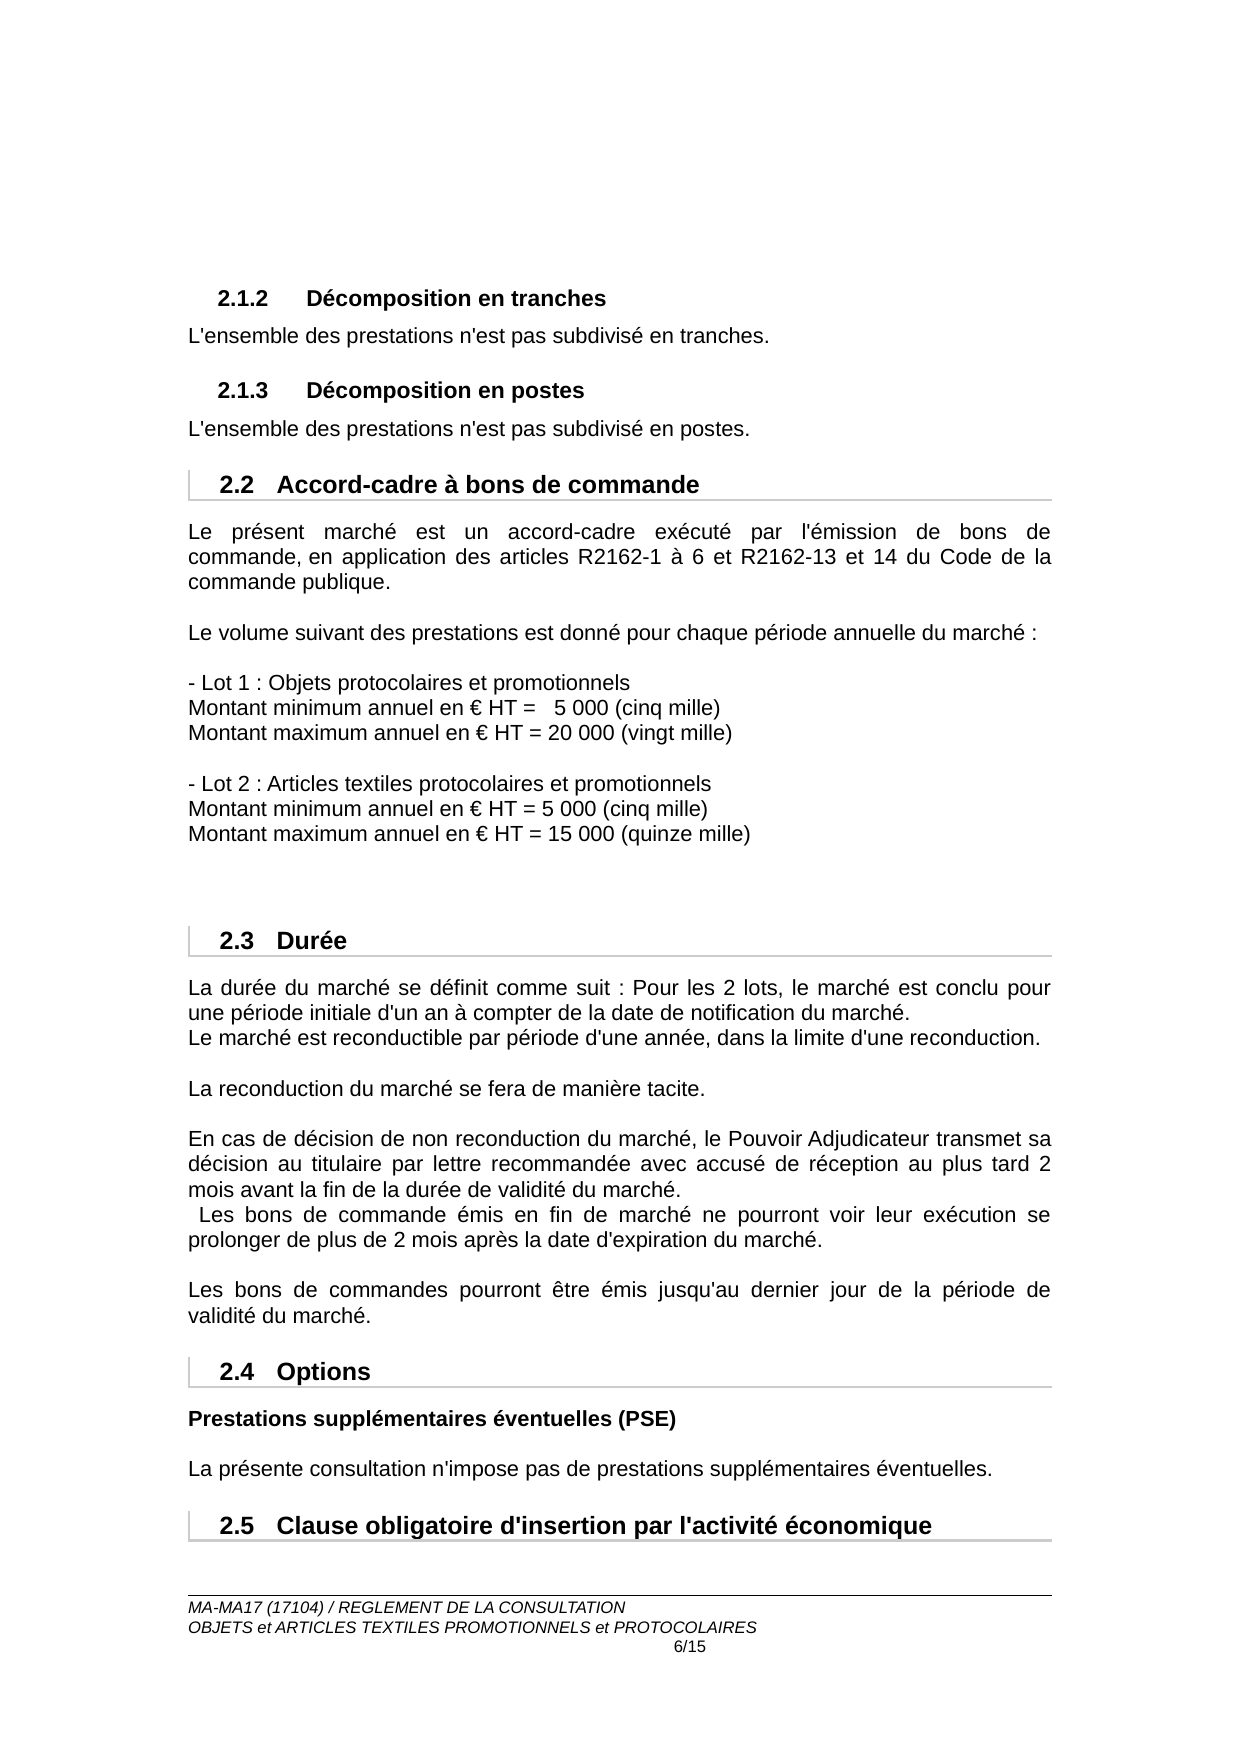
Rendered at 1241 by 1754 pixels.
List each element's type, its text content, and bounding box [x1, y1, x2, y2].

text Montant minimum annuel en € HT = 5 000 (cinq mille) [188, 695, 1052, 720]
text Les bons de commandes pourront être émis jusqu'au dernier jour de la période de validité du marché. [188, 1277, 1052, 1328]
text En cas de décision de non reconduction du marché, le Pouvoir Adjudicateur transmet sa décision au titulaire par lettre recommandée avec accusé de réception au plus tard 2 mois avant la fin de la durée de validité du marché. [188, 1126, 1052, 1202]
text Montant minimum annuel en € HT = 5 000 (cinq mille) [188, 796, 1052, 821]
subtitle Durée [190, 926, 1052, 955]
text Le présent marché est un accord-cadre exécuté par l'émission de bons de commande, en application des articles R2162-1 à 6 et R2162-13 et 14 du Code de la commande publique. [188, 519, 1052, 594]
subtitle Clause obligatoire d'insertion par l'activité économique [190, 1511, 1052, 1539]
text Montant maximum annuel en € HT = 20 000 (vingt mille) [188, 720, 1052, 746]
text - Lot 1 : Objets protocolaires et promotionnels [188, 670, 1052, 695]
text Les bons de commande émis en fin de marché ne pourront voir leur exécution se prolonger de plus de 2 mois après la date d'expiration du marché. [188, 1202, 1052, 1252]
text Le volume suivant des prestations est donné pour chaque période annuelle du marché : [188, 619, 1052, 645]
text Le marché est reconductible par période d'une année, dans la limite d'une reconduction. [188, 1025, 1052, 1050]
text La durée du marché se définit comme suit : Pour les 2 lots, le marché est conclu pour une période initiale d'un an à compter de la date de notification du marché. [188, 975, 1052, 1025]
text Montant maximum annuel en € HT = 15 000 (quinze mille) [188, 821, 1052, 846]
subtitle Accord-cadre à bons de commande [190, 470, 1052, 499]
text La présente consultation n'impose pas de prestations supplémentaires éventuelles. [188, 1456, 1052, 1481]
text L'ensemble des prestations n'est pas subdivisé en postes. [188, 415, 1052, 441]
text Prestations supplémentaires éventuelles (PSE) [188, 1406, 1052, 1431]
text L'ensemble des prestations n'est pas subdivisé en tranches. [188, 323, 1052, 348]
subtitle Décomposition en tranches [188, 284, 1052, 311]
subtitle Options [190, 1357, 1052, 1386]
text - Lot 2 : Articles textiles protocolaires et promotionnels [188, 771, 1052, 796]
subtitle Décomposition en postes [188, 377, 1052, 404]
text La reconduction du marché se fera de manière tacite. [188, 1076, 1052, 1101]
